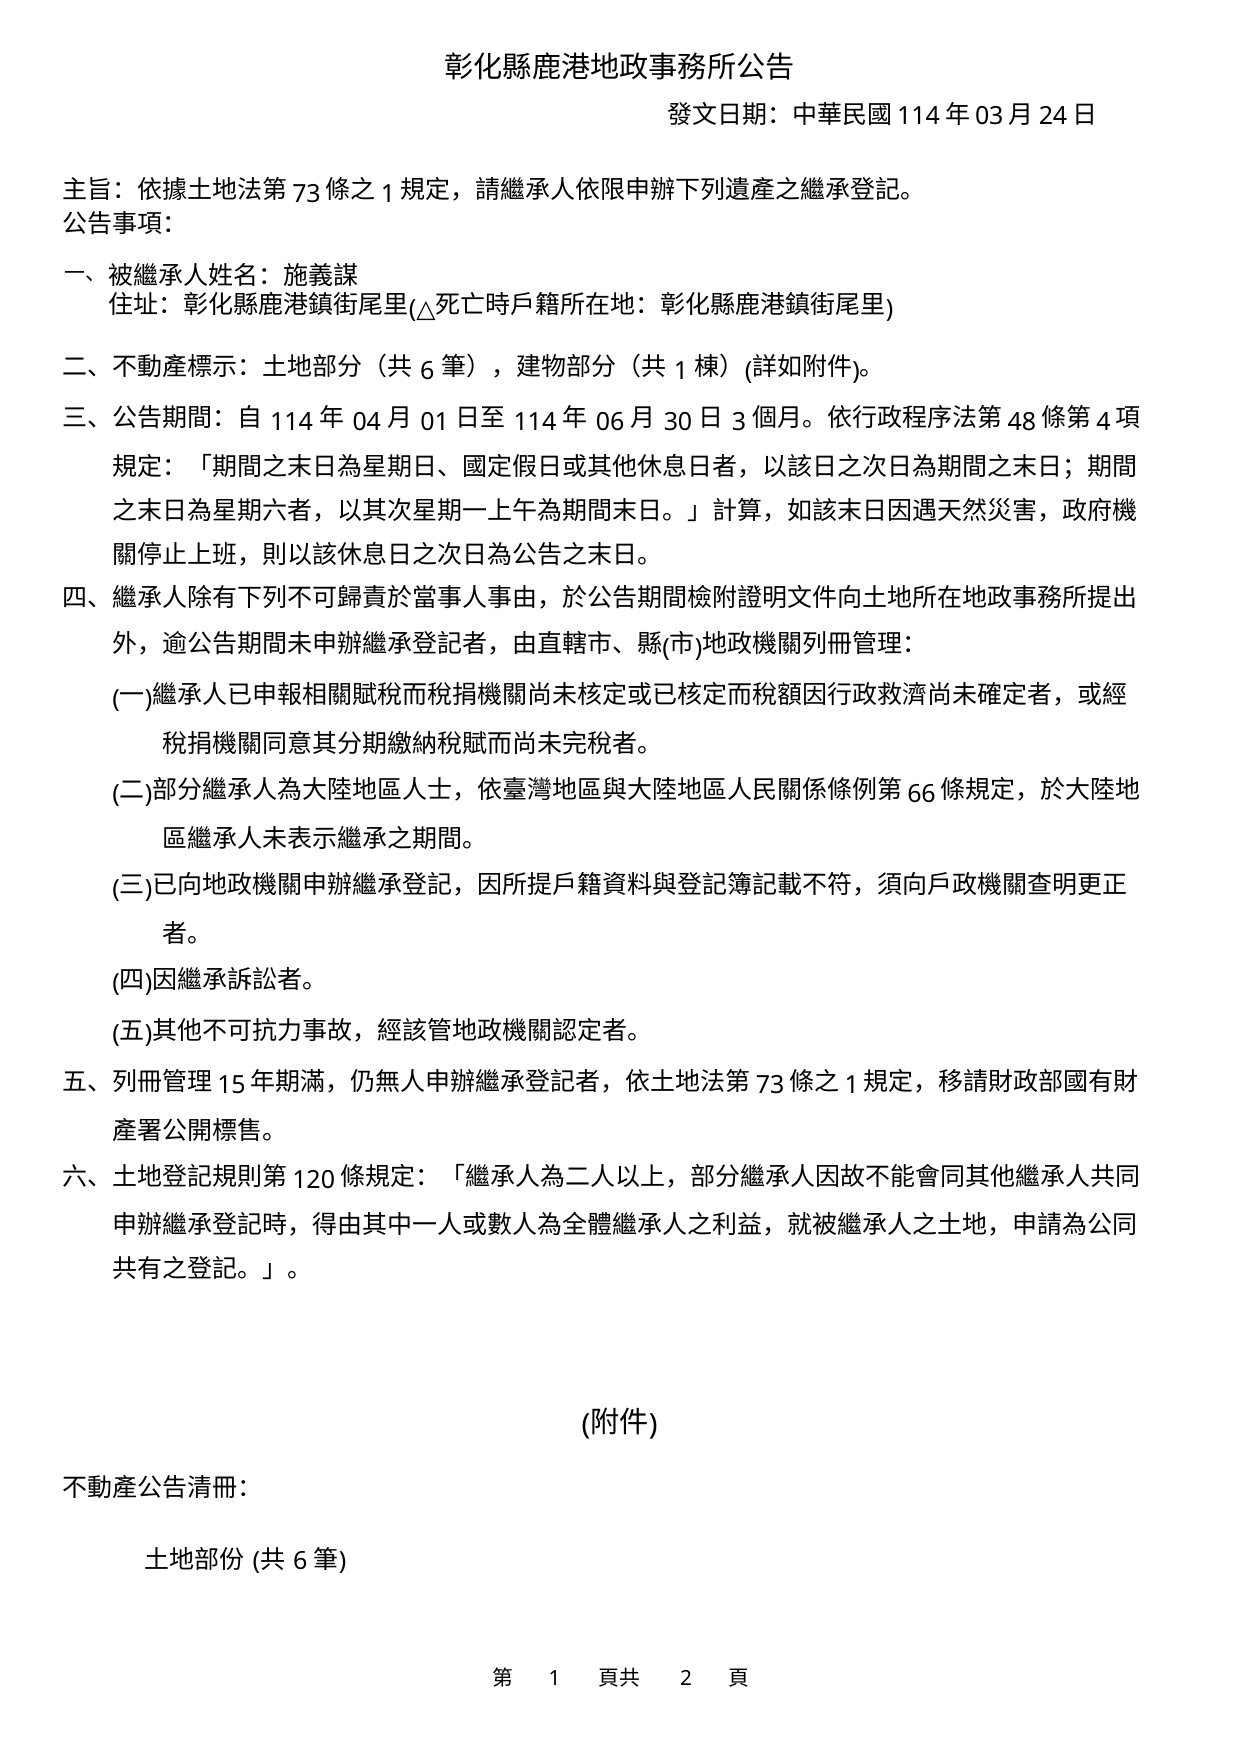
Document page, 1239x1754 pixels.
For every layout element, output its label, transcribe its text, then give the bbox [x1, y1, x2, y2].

table_cell [585, 135, 653, 176]
table_cell [718, 1352, 759, 1392]
table_cell 1 [523, 1658, 585, 1698]
table_cell [0, 41, 62, 94]
table_cell 第 [483, 1658, 523, 1698]
table_cell [1177, 95, 1239, 135]
table_cell [0, 95, 62, 135]
table_cell [62, 1598, 109, 1657]
table_cell [0, 353, 62, 1352]
table_cell [653, 1352, 667, 1392]
table_cell [718, 135, 759, 176]
table_cell [1177, 312, 1239, 353]
table_cell 不動產公告清冊： [62, 1454, 1177, 1526]
table_cell [585, 1598, 653, 1657]
table_cell [1177, 1658, 1239, 1698]
table_cell 二、不動產標示：土地部分（共 6 筆），建物部分（共 1 棟）(詳如附件)。 三、公告期間：自 114 年 04 月 01 日至 114 年 06 月 30 日 3 個月。依行政程序法第48條第4項 規定：「期間之末日為星期日、國定假日或其他休息日者，以該日之次日為期間之末日；期間 之末日為星期六者，以其次星期一上午為期間末日。」計算，如該末日因遇天然災害，政府機 關停止上班，則以該休息日之次日為公告之末日。 四、繼承人除有下列不可歸責於當事人事由，於公告期間檢附證明文件向土地所在地政事務所提出 外，逾公告期間未申辦繼承登記者，由直轄市、縣(市)地政機關列冊管理： (一)繼承人已申報相關賦稅而稅捐機關尚未核定或已核定而稅額因行政救濟尚未確定者，或經 稅捐機關同意其分期繳納稅賦而尚未完稅者。 (二)部分繼承人為大陸地區人士，依臺灣地區與大陸地區人民關係條例第66條規定，於大陸地 區繼承人未表示繼承之期間。 (三)已向地政機關申辦繼承登記，因所提戶籍資料與登記簿記載不符，須向戶政機關查明更正 者。 (四)因繼承訴訟者。 (五)其他不可抗力事故，經該管地政機關認定者。 五、列冊管理15年期滿，仍無人申辦繼承登記者，依土地法第73條之1規定，移請財政部國有財 產署公開標售。 六、土地登記規則第120條規定：「繼承人為二人以上，部分繼承人因故不能會同其他繼承人共同 申辦繼承登記時，得由其中一人或數人為全體繼承人之利益，就被繼承人之土地，申請為公同 共有之登記。」。 [62, 353, 1177, 1352]
table_cell [667, 1598, 718, 1657]
table_cell [109, 95, 482, 135]
table_cell [1177, 1352, 1239, 1392]
table_cell [1177, 1454, 1239, 1526]
table_cell [483, 1352, 523, 1392]
table_cell [0, 1454, 62, 1526]
table_cell [1177, 41, 1239, 94]
table_header [667, 0, 718, 41]
table_cell [0, 216, 62, 261]
table_cell [483, 1598, 523, 1657]
table_cell [523, 135, 585, 176]
table_cell [62, 1658, 109, 1698]
table_cell [585, 95, 653, 135]
table_cell [1177, 261, 1239, 312]
table_cell 發文日期：中華民國114年03月24日 [667, 95, 1177, 135]
table_cell 被繼承人姓名：施義謀 住址：彰化縣鹿港鎮街尾里(△死亡時戶籍所在地：彰化縣鹿港鎮街尾里) [109, 261, 1177, 353]
table_cell [0, 1392, 62, 1453]
table_cell [1177, 1392, 1239, 1453]
table_cell [667, 1352, 718, 1392]
table_cell [523, 1598, 585, 1657]
table_header [718, 0, 759, 41]
table_cell [1177, 1526, 1239, 1597]
table_cell [523, 95, 585, 135]
table_cell [653, 1598, 667, 1657]
table_cell [62, 135, 109, 176]
table_cell 主旨：依據土地法第73條之1規定，請繼承人依限申辦下列遺產之繼承登記。 公告事項： [62, 176, 1177, 261]
table_cell [0, 1526, 62, 1597]
table_cell [523, 1352, 585, 1392]
table_cell [759, 1658, 1177, 1698]
table_cell 一、 [62, 261, 109, 312]
table_cell [0, 176, 62, 216]
table_header [0, 0, 62, 41]
table_cell [0, 1598, 62, 1657]
table_cell [667, 135, 718, 176]
table_header [653, 0, 667, 41]
table_header [523, 0, 585, 41]
table_cell [759, 1352, 1177, 1392]
table_header [1177, 0, 1239, 41]
table_cell [1177, 353, 1239, 1352]
table_header [585, 0, 653, 41]
table_header [109, 0, 482, 41]
table_cell [0, 1352, 62, 1392]
table_cell 頁 [718, 1658, 759, 1698]
table_header [483, 0, 523, 41]
table_cell [62, 312, 109, 353]
table_cell [585, 1352, 653, 1392]
table_cell [759, 1598, 1177, 1657]
table_cell 彰化縣鹿港地政事務所公告 [62, 41, 1177, 94]
table_cell [109, 1352, 482, 1392]
table_header [759, 0, 1177, 41]
table_cell [0, 135, 62, 176]
table_cell [653, 135, 667, 176]
table_cell [1177, 135, 1239, 176]
table_cell [718, 1598, 759, 1657]
table_cell [0, 261, 62, 312]
table_header [62, 0, 109, 41]
table_cell [1177, 176, 1239, 216]
table_cell [483, 95, 523, 135]
table_cell 頁共 [585, 1658, 653, 1698]
table_cell 2 [653, 1658, 718, 1698]
table_cell [62, 95, 109, 135]
table_cell [109, 1598, 482, 1657]
table_cell [62, 1352, 109, 1392]
table_cell [109, 135, 482, 176]
table_cell [109, 1658, 482, 1698]
table_cell (附件) [62, 1392, 1177, 1453]
table_cell [759, 135, 1177, 176]
table_cell [653, 95, 667, 135]
table_cell [1177, 1598, 1239, 1657]
table_cell 土地部份 (共 6 筆) [62, 1526, 1177, 1597]
table_cell [483, 135, 523, 176]
table_cell [0, 312, 62, 353]
table_cell [0, 1658, 62, 1698]
table_cell [1177, 216, 1239, 261]
